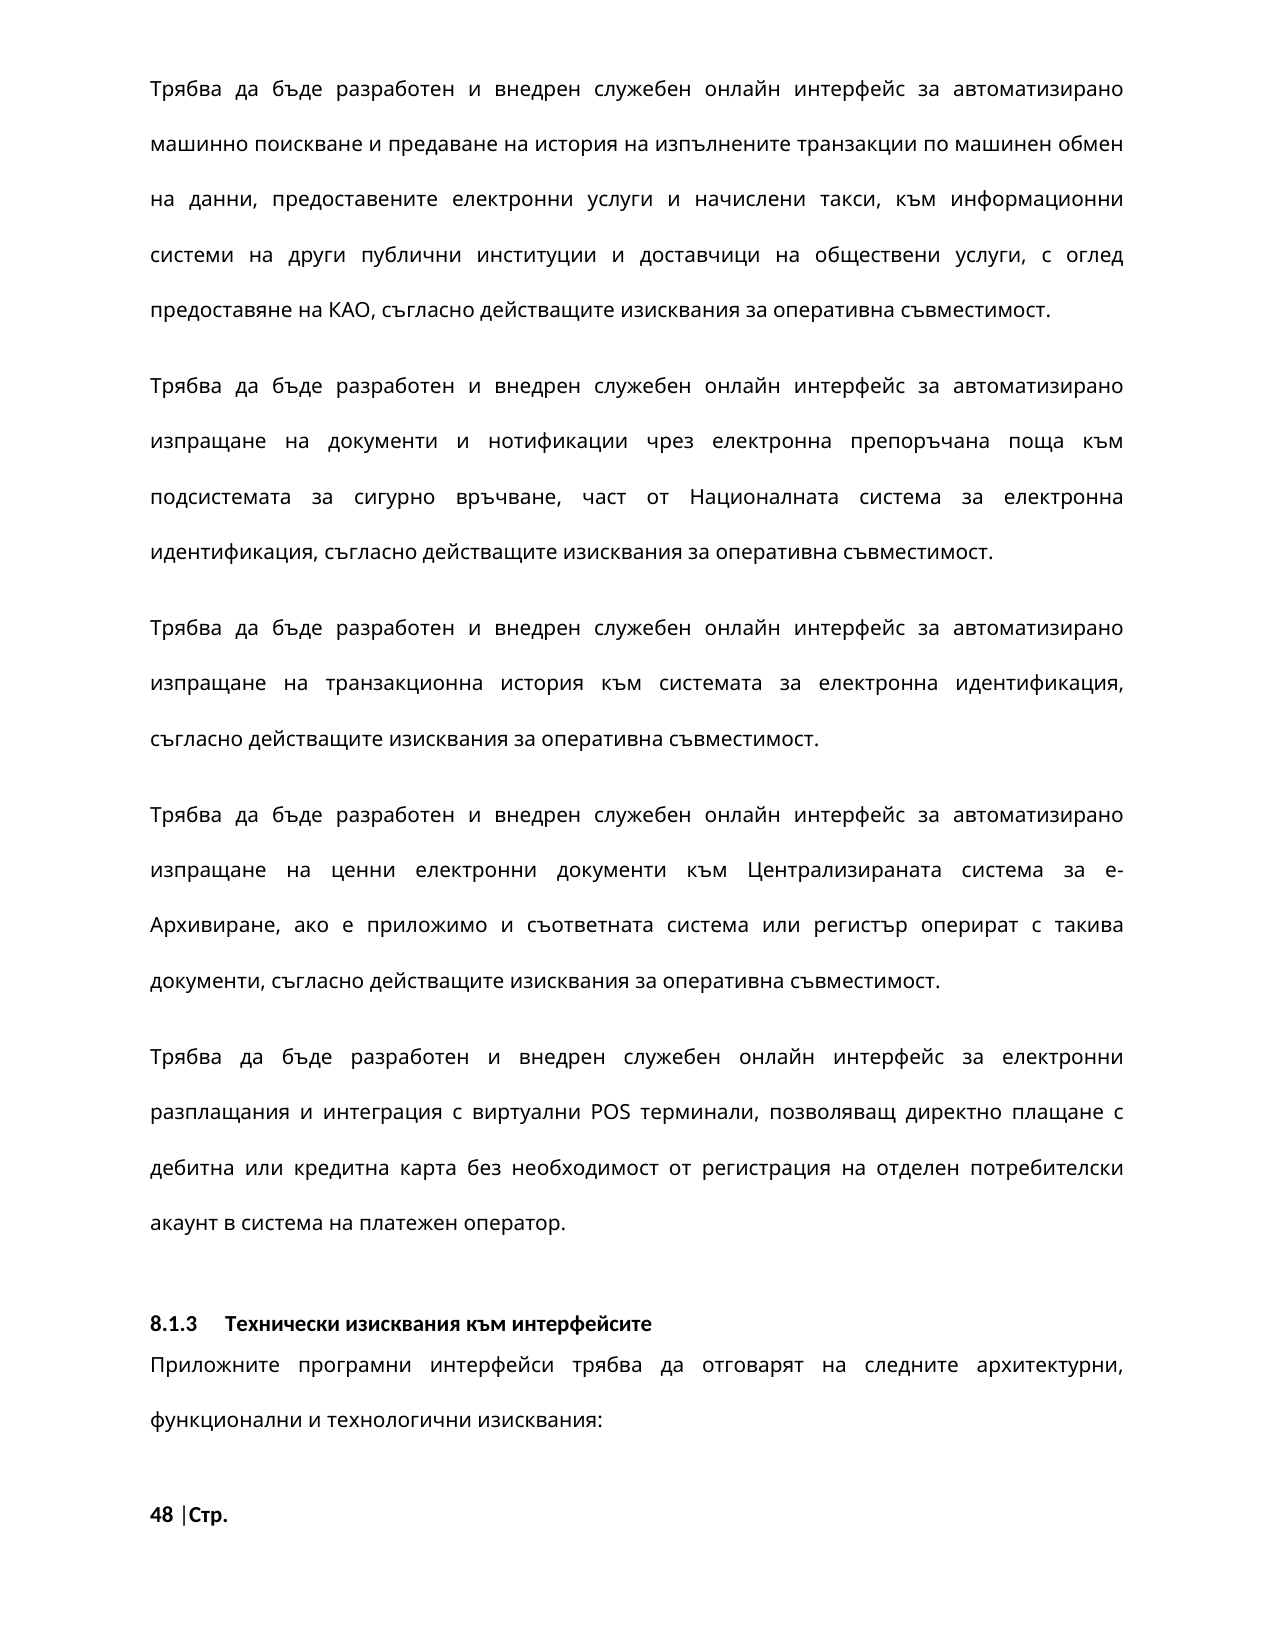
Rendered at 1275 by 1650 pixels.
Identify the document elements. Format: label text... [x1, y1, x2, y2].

text Трябва да бъде разработен и внедрен служебен онлайн интерфейс за автоматизирано изпращане на документи и нотификации чрез електронна препоръчана поща към подсистемата за сигурно връчване, част от Националната система за електронна идентификация, съгласно действащите изисквания за оперативна съвместимост. [150, 371, 1125, 574]
text Трябва да бъде разработен и внедрен служебен онлайн интерфейс за автоматизирано изпращане на транзакционна история към системата за електронна идентификация, съгласно действащите изисквания за оперативна съвместимост. [150, 613, 1125, 761]
text Трябва да бъде разработен и внедрен служебен онлайн интерфейс за автоматизирано изпращане на ценни електронни документи към Централизираната система за е-Архивиране, ако е приложимо и съответната система или регистър оперират с такива документи, съгласно действащите изисквания за оперативна съвместимост. [150, 800, 1125, 1003]
text Приложните програмни интерфейси трябва да отговарят на следните архитектурни, функционални и технологични изисквания: [150, 1350, 1125, 1442]
text Трябва да бъде разработен и внедрен служебен онлайн интерфейс за автоматизирано машинно поискване и предаване на история на изпълнените транзакции по машинен обмен на данни, предоставените електронни услуги и начислени такси, към информационни системи на други публични институции и доставчици на обществени услуги, с оглед предоставяне на КАО, съгласно действащите изисквания за оперативна съвместимост. [150, 74, 1125, 332]
subtitle Технически изисквания към интерфейсите [150, 1309, 1125, 1337]
text Трябва да бъде разработен и внедрен служебен онлайн интерфейс за електронни разплащания и интеграция с виртуални POS терминали, позволяващ директно плащане с дебитна или кредитна карта без необходимост от регистрация на отделен потребителски акаунт в система на платежен оператор. [150, 1042, 1125, 1245]
